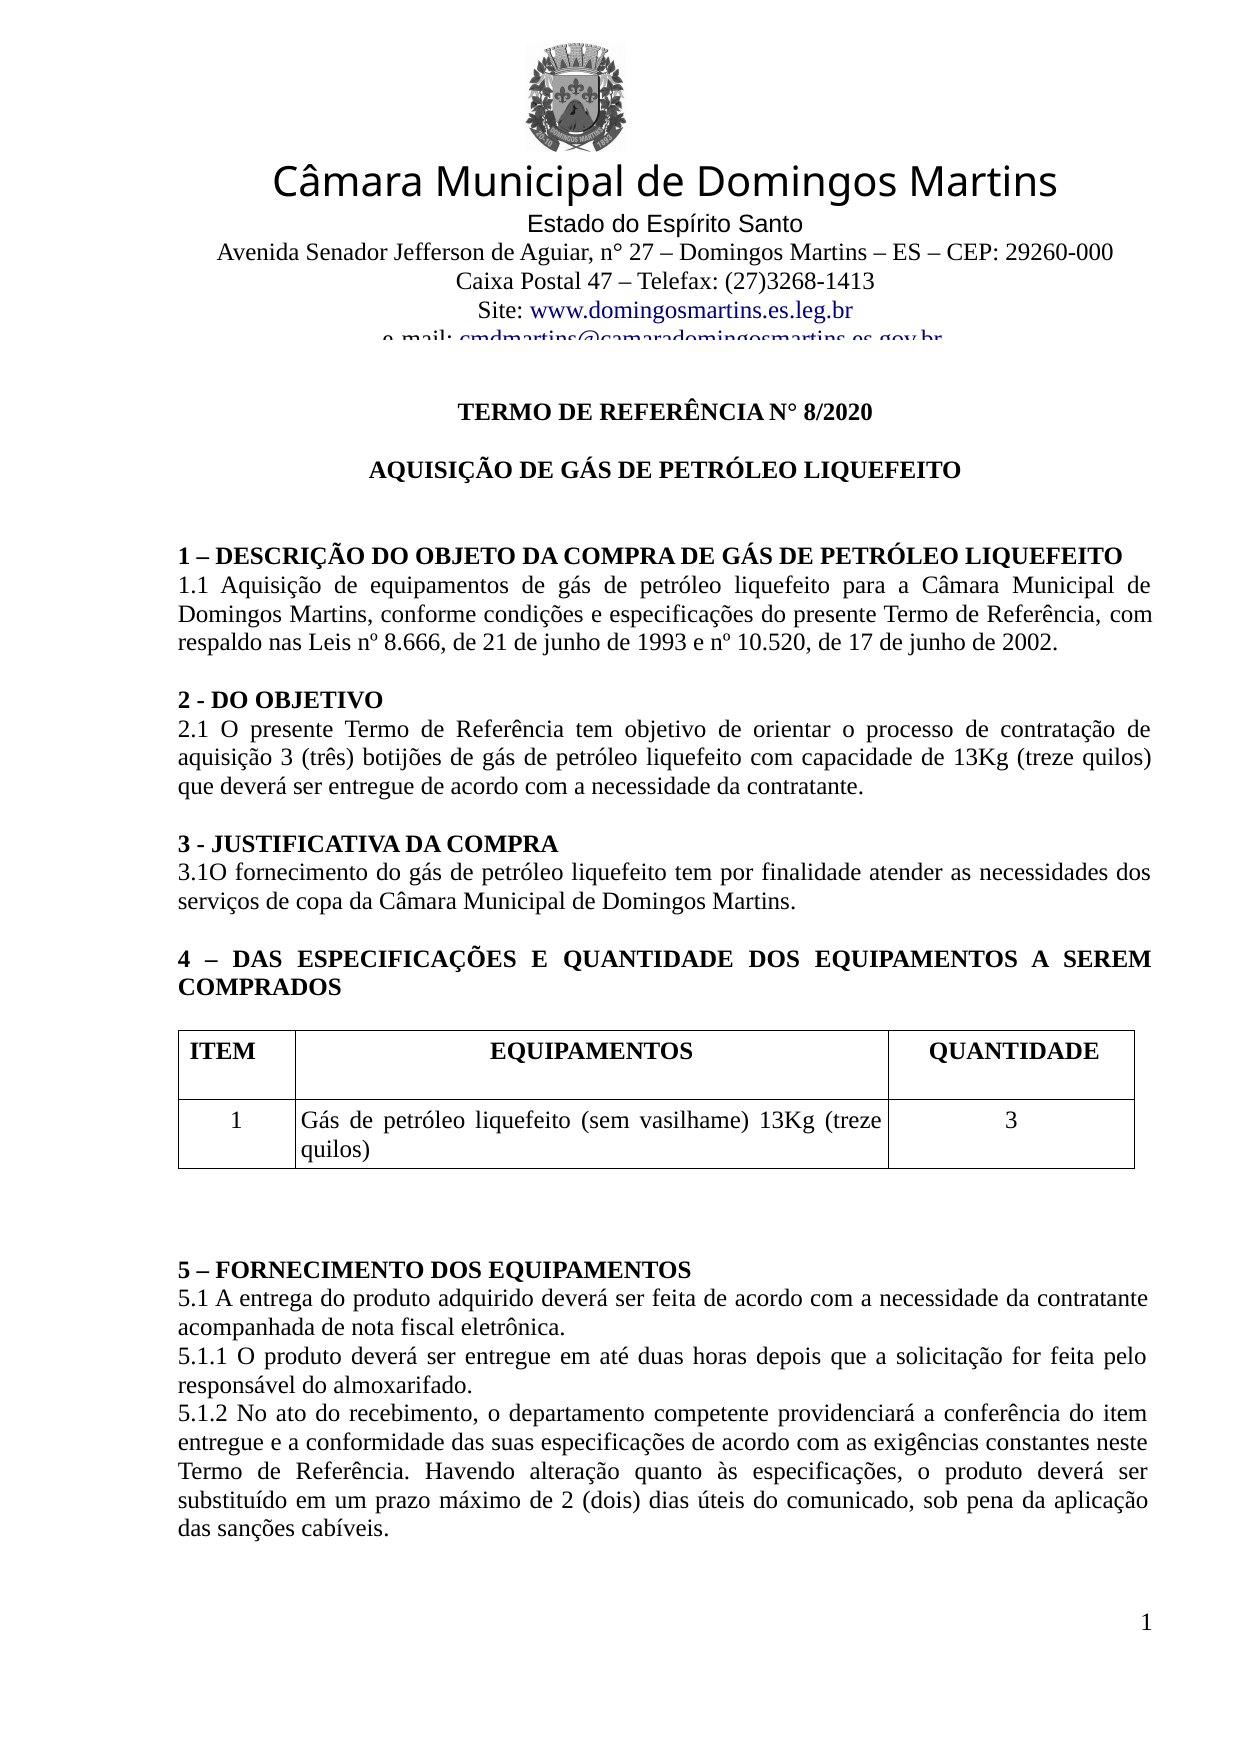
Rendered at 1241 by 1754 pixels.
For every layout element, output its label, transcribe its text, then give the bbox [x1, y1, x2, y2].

text TERMO DE REFERÊNCIA N° 8/2020 [178, 397, 1153, 426]
text 2 - DO OBJETIVO [178, 685, 1153, 714]
text 5 – FORNECIMENTO DOS EQUIPAMENTOS [178, 1255, 1149, 1283]
table_cell 3 [889, 1100, 1134, 1168]
table_header QUANTIDADE [889, 1031, 1134, 1099]
table_header EQUIPAMENTOS [296, 1031, 888, 1099]
text 5.1.1 O produto deverá ser entregue em até duas horas depois que a solicitação for feita pelo responsável do almoxarifado. [178, 1341, 1149, 1398]
text 1.1 Aquisição de equipamentos de gás de petróleo liquefeito para a Câmara Municipal de Domingos Martins, conforme condições e especificações do presente Termo de Referência, com respaldo nas Leis nº 8.666, de 21 de junho de 1993 e nº 10.520, de 17 de junho de 2002. [178, 570, 1153, 656]
text 3 - JUSTIFICATIVA DA COMPRA [178, 829, 1153, 857]
text 1 – DESCRIÇÃO DO OBJETO DA COMPRA DE GÁS DE PETRÓLEO LIQUEFEITO [178, 541, 1153, 570]
table_header ITEM [179, 1031, 295, 1099]
text 5.1 A entrega do produto adquirido deverá ser feita de acordo com a necessidade da contratante acompanhada de nota fiscal eletrônica. [178, 1283, 1149, 1341]
text AQUISIÇÃO DE GÁS DE PETRÓLEO LIQUEFEITO [178, 455, 1153, 484]
text 4 – DAS ESPECIFICAÇÕES E QUANTIDADE DOS EQUIPAMENTOS A SEREM COMPRADOS [178, 944, 1153, 1001]
table_cell Gás de petróleo liquefeito (sem vasilhame) 13Kg (treze quilos) [296, 1100, 888, 1168]
text 5.1.2 No ato do recebimento, o departamento competente providenciará a conferência do item entregue e a conformidade das suas especificações de acordo com as exigências constantes neste Termo de Referência. Havendo alteração quanto às especificações, o produto deverá ser substituído em um prazo máximo de 2 (dois) dias úteis do comunicado, sob pena da aplicação das sanções cabíveis. [178, 1398, 1149, 1542]
table_cell 1 [179, 1100, 295, 1168]
text 2.1 O presente Termo de Referência tem objetivo de orientar o processo de contratação de aquisição 3 (três) botijões de gás de petróleo liquefeito com capacidade de 13Kg (treze quilos) que deverá ser entregue de acordo com a necessidade da contratante. [178, 714, 1153, 800]
text 3.1O fornecimento do gás de petróleo liquefeito tem por finalidade atender as necessidades dos serviços de copa da Câmara Municipal de Domingos Martins. [178, 857, 1153, 915]
